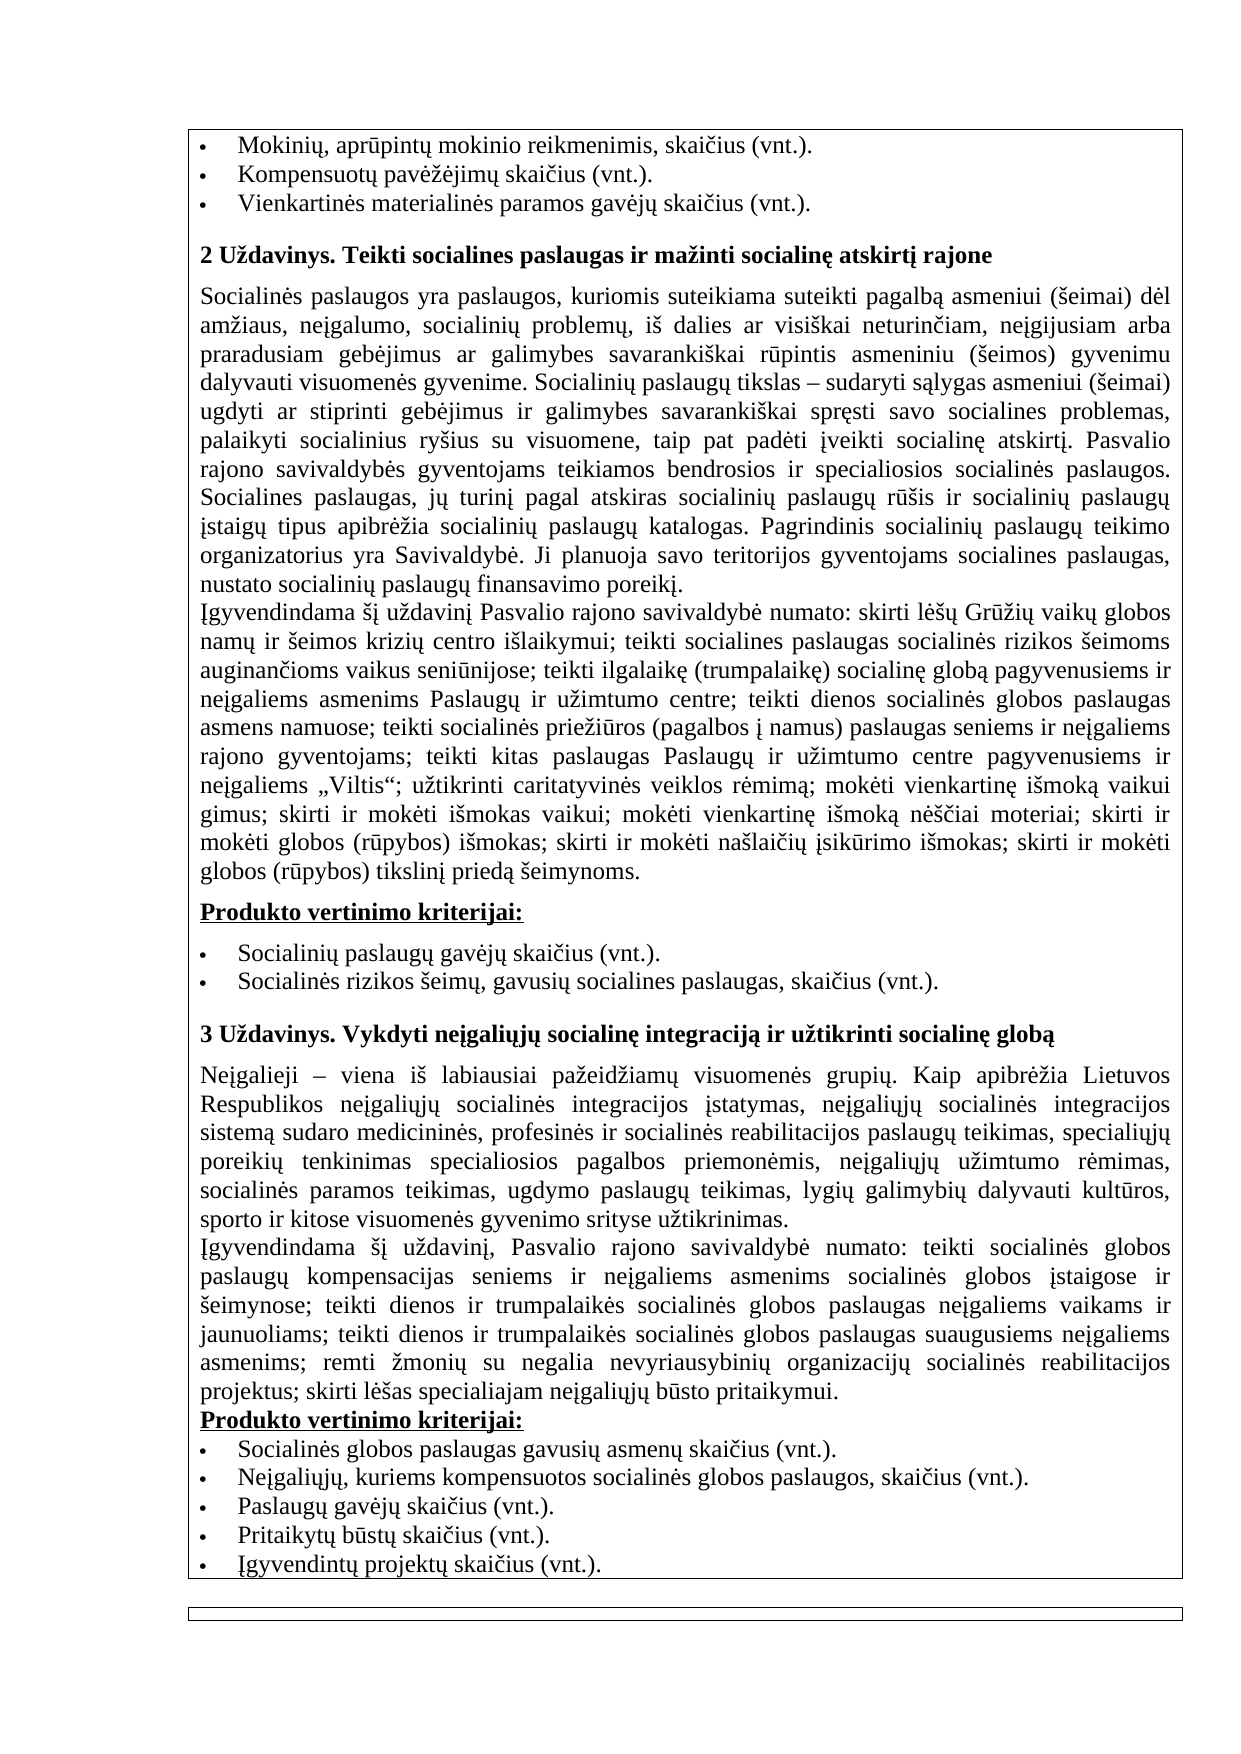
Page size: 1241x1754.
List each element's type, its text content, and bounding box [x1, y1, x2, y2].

table_header [189, 1608, 1182, 1620]
table_cell  Mokinių, aprūpintų mokinio reikmenimis, skaičius (vnt.).  Kompensuotų pavėžėjimų skaičius (vnt.).  Vienkartinės materialinės paramos gavėjų skaičius (vnt.). 2 Uždavinys. Teikti socialines paslaugas ir mažinti socialinę atskirtį rajone Socialinės paslaugos yra paslaugos, kuriomis suteikiama suteikti pagalbą asmeniui (šeimai) dėl amžiaus, neįgalumo, socialinių problemų, iš dalies ar visiškai neturinčiam, neįgijusiam arba praradusiam gebėjimus ar galimybes savarankiškai rūpintis asmeniniu (šeimos) gyvenimu dalyvauti visuomenės gyvenime. Socialinių paslaugų tikslas – sudaryti sąlygas asmeniui (šeimai) ugdyti ar stiprinti gebėjimus ir galimybes savarankiškai spręsti savo socialines problemas, palaikyti socialinius ryšius su visuomene, taip pat padėti įveikti socialinę atskirtį. Pasvalio rajono savivaldybės gyventojams teikiamos bendrosios ir specialiosios socialinės paslaugos. Socialines paslaugas, jų turinį pagal atskiras socialinių paslaugų rūšis ir socialinių paslaugų įstaigų tipus apibrėžia socialinių paslaugų katalogas. Pagrindinis socialinių paslaugų teikimo organizatorius yra Savivaldybė. Ji planuoja savo teritorijos gyventojams socialines paslaugas, nustato socialinių paslaugų finansavimo poreikį. Įgyvendindama šį uždavinį Pasvalio rajono savivaldybė numato: skirti lėšų Grūžių vaikų globos namų ir šeimos krizių centro išlaikymui; teikti socialines paslaugas socialinės rizikos šeimoms auginančioms vaikus seniūnijose; teikti ilgalaikę (trumpalaikę) socialinę globą pagyvenusiems ir neįgaliems asmenims Paslaugų ir užimtumo centre; teikti dienos socialinės globos paslaugas asmens namuose; teikti socialinės priežiūros (pagalbos į namus) paslaugas seniems ir neįgaliems rajono gyventojams; teikti kitas paslaugas Paslaugų ir užimtumo centre pagyvenusiems ir neįgaliems „Viltis“; užtikrinti caritatyvinės veiklos rėmimą; mokėti vienkartinę išmoką vaikui gimus; skirti ir mokėti išmokas vaikui; mokėti vienkartinę išmoką nėščiai moteriai; skirti ir mokėti globos (rūpybos) išmokas; skirti ir mokėti našlaičių įsikūrimo išmokas; skirti ir mokėti globos (rūpybos) tikslinį priedą šeimynoms. Produkto vertinimo kriterijai:  Socialinių paslaugų gavėjų skaičius (vnt.).  Socialinės rizikos šeimų, gavusių socialines paslaugas, skaičius (vnt.). 3 Uždavinys. Vykdyti neįgaliųjų socialinę integraciją ir užtikrinti socialinę globą Neįgalieji – viena iš labiausiai pažeidžiamų visuomenės grupių. Kaip apibrėžia Lietuvos Respublikos neįgaliųjų socialinės integracijos įstatymas, neįgaliųjų socialinės integracijos sistemą sudaro medicininės, profesinės ir socialinės reabilitacijos paslaugų teikimas, specialiųjų poreikių tenkinimas specialiosios pagalbos priemonėmis, neįgaliųjų užimtumo rėmimas, socialinės paramos teikimas, ugdymo paslaugų teikimas, lygių galimybių dalyvauti kultūros, sporto ir kitose visuomenės gyvenimo srityse užtikrinimas. Įgyvendindama šį uždavinį, Pasvalio rajono savivaldybė numato: teikti socialinės globos paslaugų kompensacijas seniems ir neįgaliems asmenims socialinės globos įstaigose ir šeimynose; teikti dienos ir trumpalaikės socialinės globos paslaugas neįgaliems vaikams ir jaunuoliams; teikti dienos ir trumpalaikės socialinės globos paslaugas suaugusiems neįgaliems asmenims; remti žmonių su negalia nevyriausybinių organizacijų socialinės reabilitacijos projektus; skirti lėšas specialiajam neįgaliųjų būsto pritaikymui. Produkto vertinimo kriterijai:  Socialinės globos paslaugas gavusių asmenų skaičius (vnt.).  Neįgaliųjų, kuriems kompensuotos socialinės globos paslaugos, skaičius (vnt.).  Paslaugų gavėjų skaičius (vnt.).  Pritaikytų būstų skaičius (vnt.).  Įgyvendintų projektų skaičius (vnt.). [189, 130, 1182, 1577]
